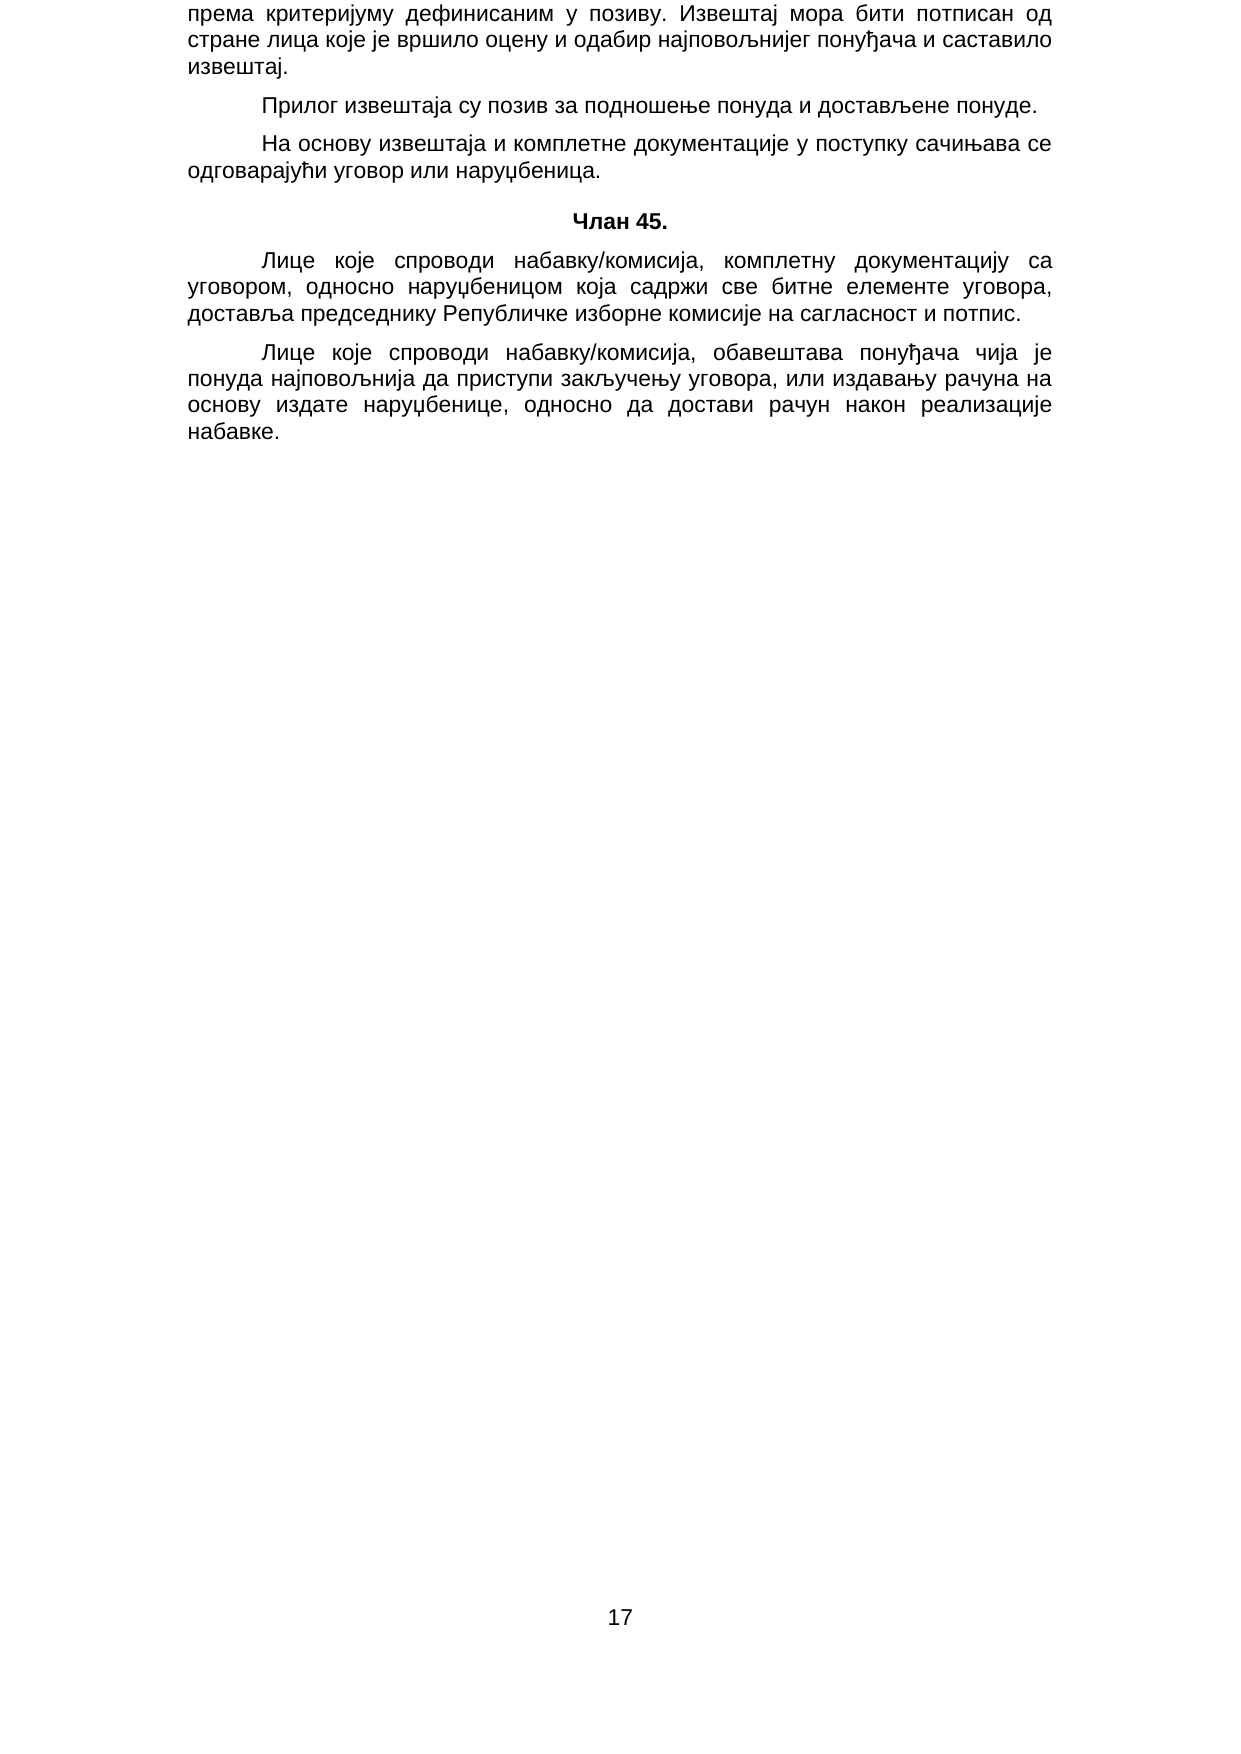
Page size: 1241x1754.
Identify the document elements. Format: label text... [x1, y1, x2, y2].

text На основу извештаја и комплетне документације у поступку сачињава се одговарајући уговор или наруџбеница. [187, 130, 1053, 183]
text Лице које спроводи набавку/комисија, комплетну документацију са уговором, односно наруџбеницом која садржи све битне елементе уговора, доставља председнику Републичке изборне комисије на сагласност и потпис. [187, 247, 1053, 326]
text Прилог извештаја су позив за подношење понуда и достављене понуде. [187, 92, 1053, 118]
text Лице које спроводи набавку/комисија, обавештава понуђача чија је понуда најповољнија да приступи закључењу уговора, или издавању рачуна на основу издате наруџбенице, односно да достави рачун након реализације набавке. [187, 338, 1053, 444]
text према критеријуму дефинисаним у позиву. Извештај мора бити потписан од стране лица које је вршило оцену и одабир најповољнијег понуђача и саставило извештај. [187, 0, 1053, 79]
text Члан 45. [187, 208, 1053, 234]
